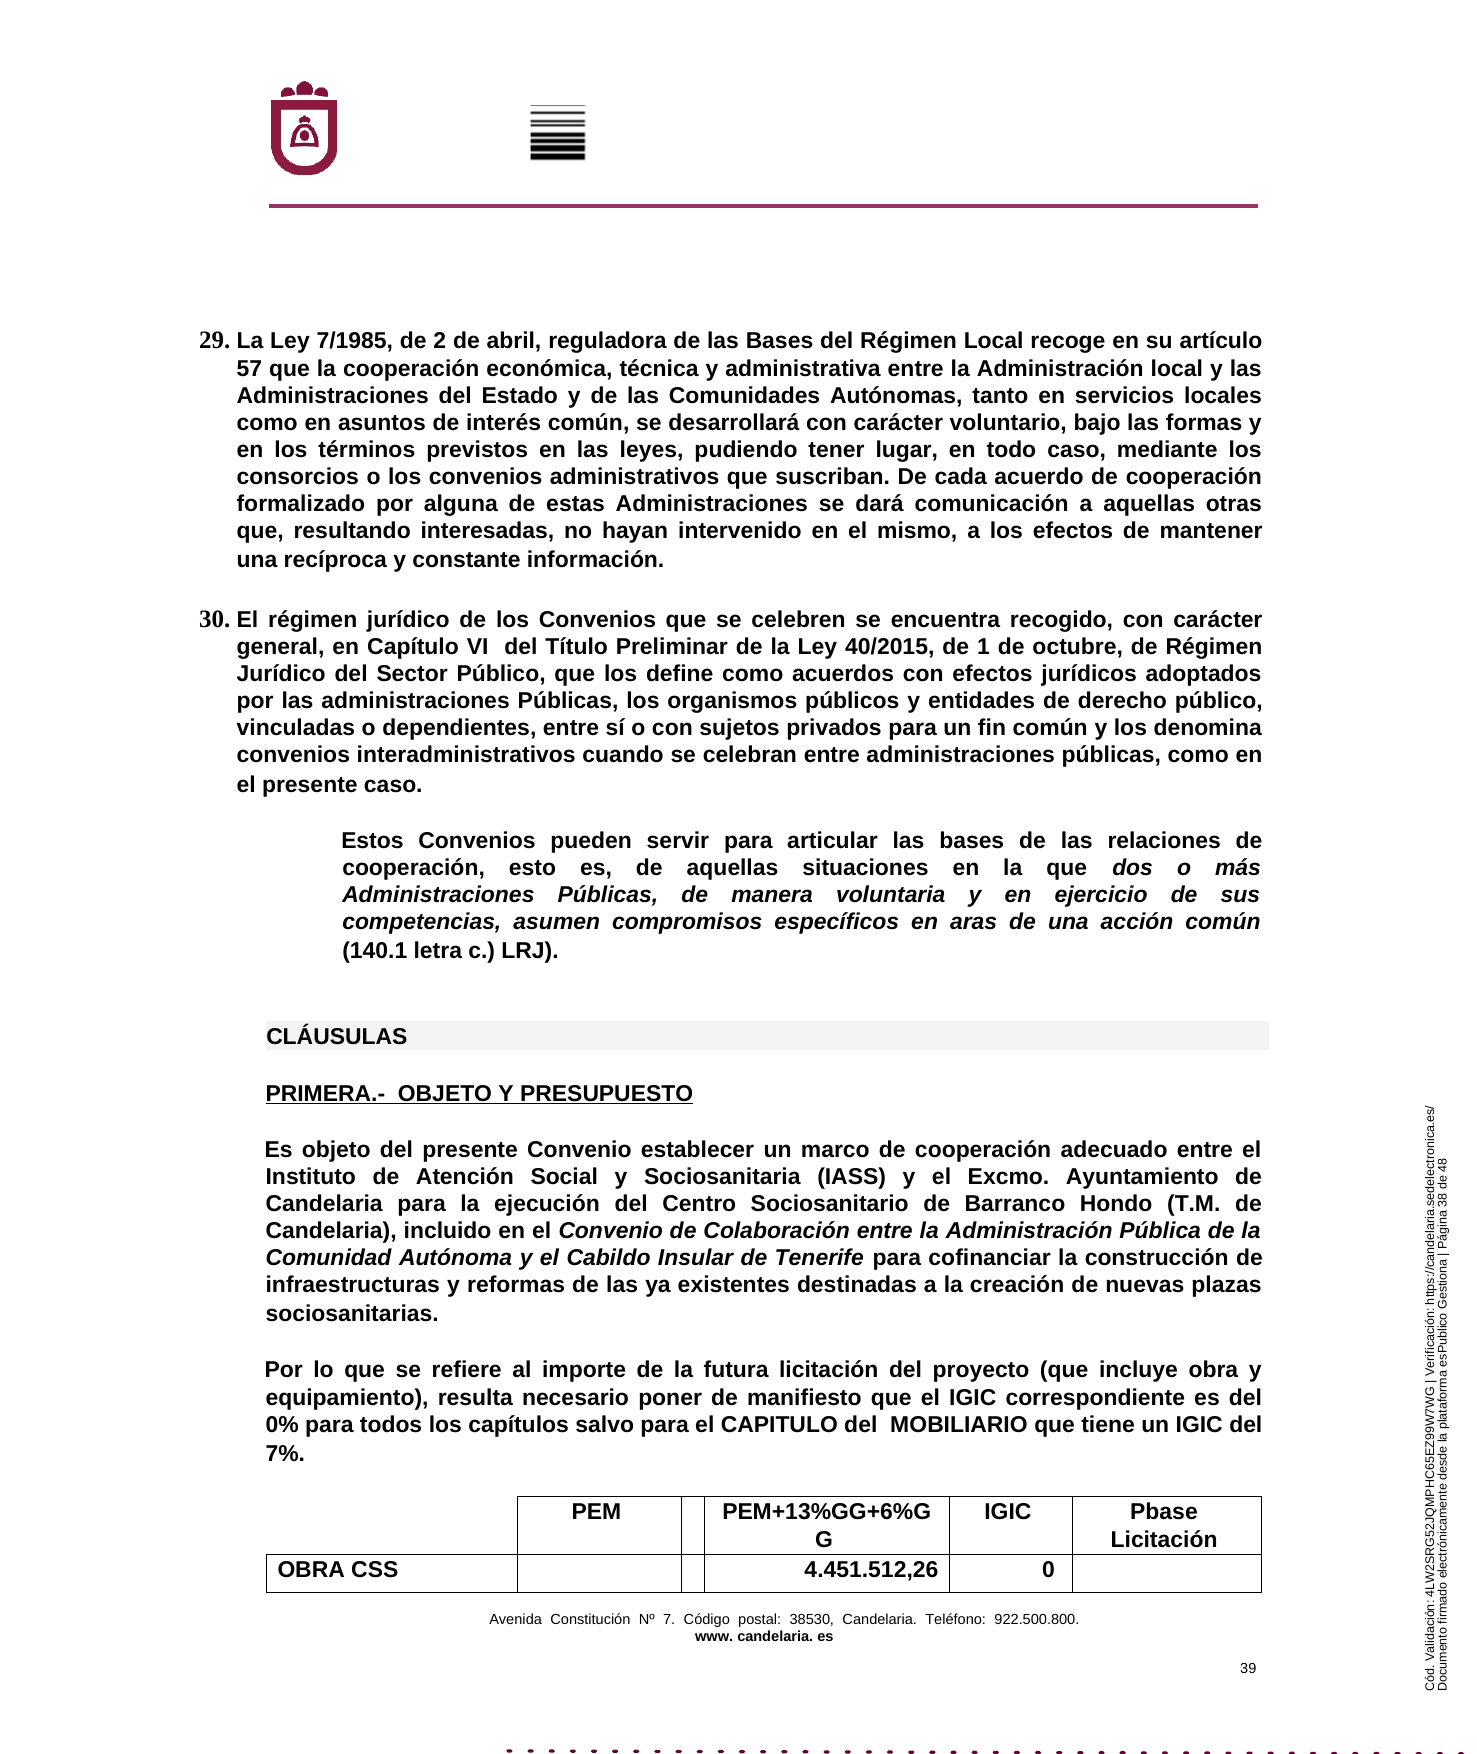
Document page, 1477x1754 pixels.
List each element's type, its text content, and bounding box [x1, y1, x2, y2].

table_cell [518, 1555, 681, 1592]
table_header PEM [518, 1497, 681, 1554]
text Por lo que se refiere al importe de la futura licitación del proyecto (que incluye obra y equipamiento), resulta necesario poner de manifiesto que el IGIC correspondiente es del 0% para todos los capítulos salvo para el CAPITULO del MOBILIARIO que tiene un IGIC del 7%. [264, 1356, 1263, 1467]
table_header Pbase Licitación [1073, 1497, 1261, 1554]
table_cell [682, 1555, 704, 1592]
text CLÁUSULAS [266, 1021, 1269, 1050]
table_header IGIC [950, 1497, 1072, 1554]
table_cell [1073, 1555, 1261, 1592]
text Estos Convenios pueden servir para articular las bases de las relaciones de cooperación, esto es, de aquellas situaciones en la que dos o más Administraciones Públicas, de manera voluntaria y en ejercicio de sus competencias, asumen compromisos específicos en aras de una acción común (140.1 letra c.) LRJ). [341, 827, 1263, 964]
table_cell 4.451.512,26 [705, 1555, 949, 1592]
list La Ley 7/1985, de 2 de abril, reguladora de las Bases del Régimen Local recoge en su artículo 57 que la cooperación económica, técnica y administrativa entre la Administración local y las Administraciones del Estado y de las Comunidades Autónomas, tanto en servicios locales como en asuntos de interés común, se desarrollará con carácter voluntario, bajo las formas y en los términos previstos en las leyes, pudiendo tener lugar, en todo caso, mediante los consorcios o los convenios administrativos que suscriban. De cada acuerdo de cooperación formalizado por alguna de estas Administraciones se dará comunicación a aquellas otras que, resultando interesadas, no hayan intervenido en el mismo, a los efectos de mantener una recíproca y constante información. [199, 325, 1263, 573]
subtitle PRIMERA.- OBJETO Y PRESUPUESTO [265, 1080, 1264, 1106]
list El régimen jurídico de los Convenios que se celebren se encuentra recogido, con carácter general, en Capítulo VI del Título Preliminar de la Ley 40/2015, de 1 de octubre, de Régimen Jurídico del Sector Público, que los define como acuerdos con efectos jurídicos adoptados por las administraciones Públicas, los organismos públicos y entidades de derecho público, vinculadas o dependientes, entre sí o con sujetos privados para un fin común y los denomina convenios interadministrativos cuando se celebran entre administraciones públicas, como en el presente caso. [199, 604, 1263, 797]
table_cell 0 [950, 1555, 1072, 1592]
table_header PEM+13%GG+6%G G [705, 1497, 949, 1554]
table_header [266, 1496, 517, 1554]
table_cell OBRA CSS [267, 1555, 517, 1592]
text Es objeto del presente Convenio establecer un marco de cooperación adecuado entre el Instituto de Atención Social y Sociosanitaria (IASS) y el Excmo. Ayuntamiento de Candelaria para la ejecución del Centro Sociosanitario de Barranco Hondo (T.M. de Candelaria), incluido en el Convenio de Colaboración entre la Administración Pública de la Comunidad Autónoma y el Cabildo Insular de Tenerife para cofinanciar la construcción de infraestructuras y reformas de las ya existentes destinadas a la creación de nuevas plazas sociosanitarias. [264, 1136, 1263, 1327]
table_header [682, 1497, 704, 1554]
